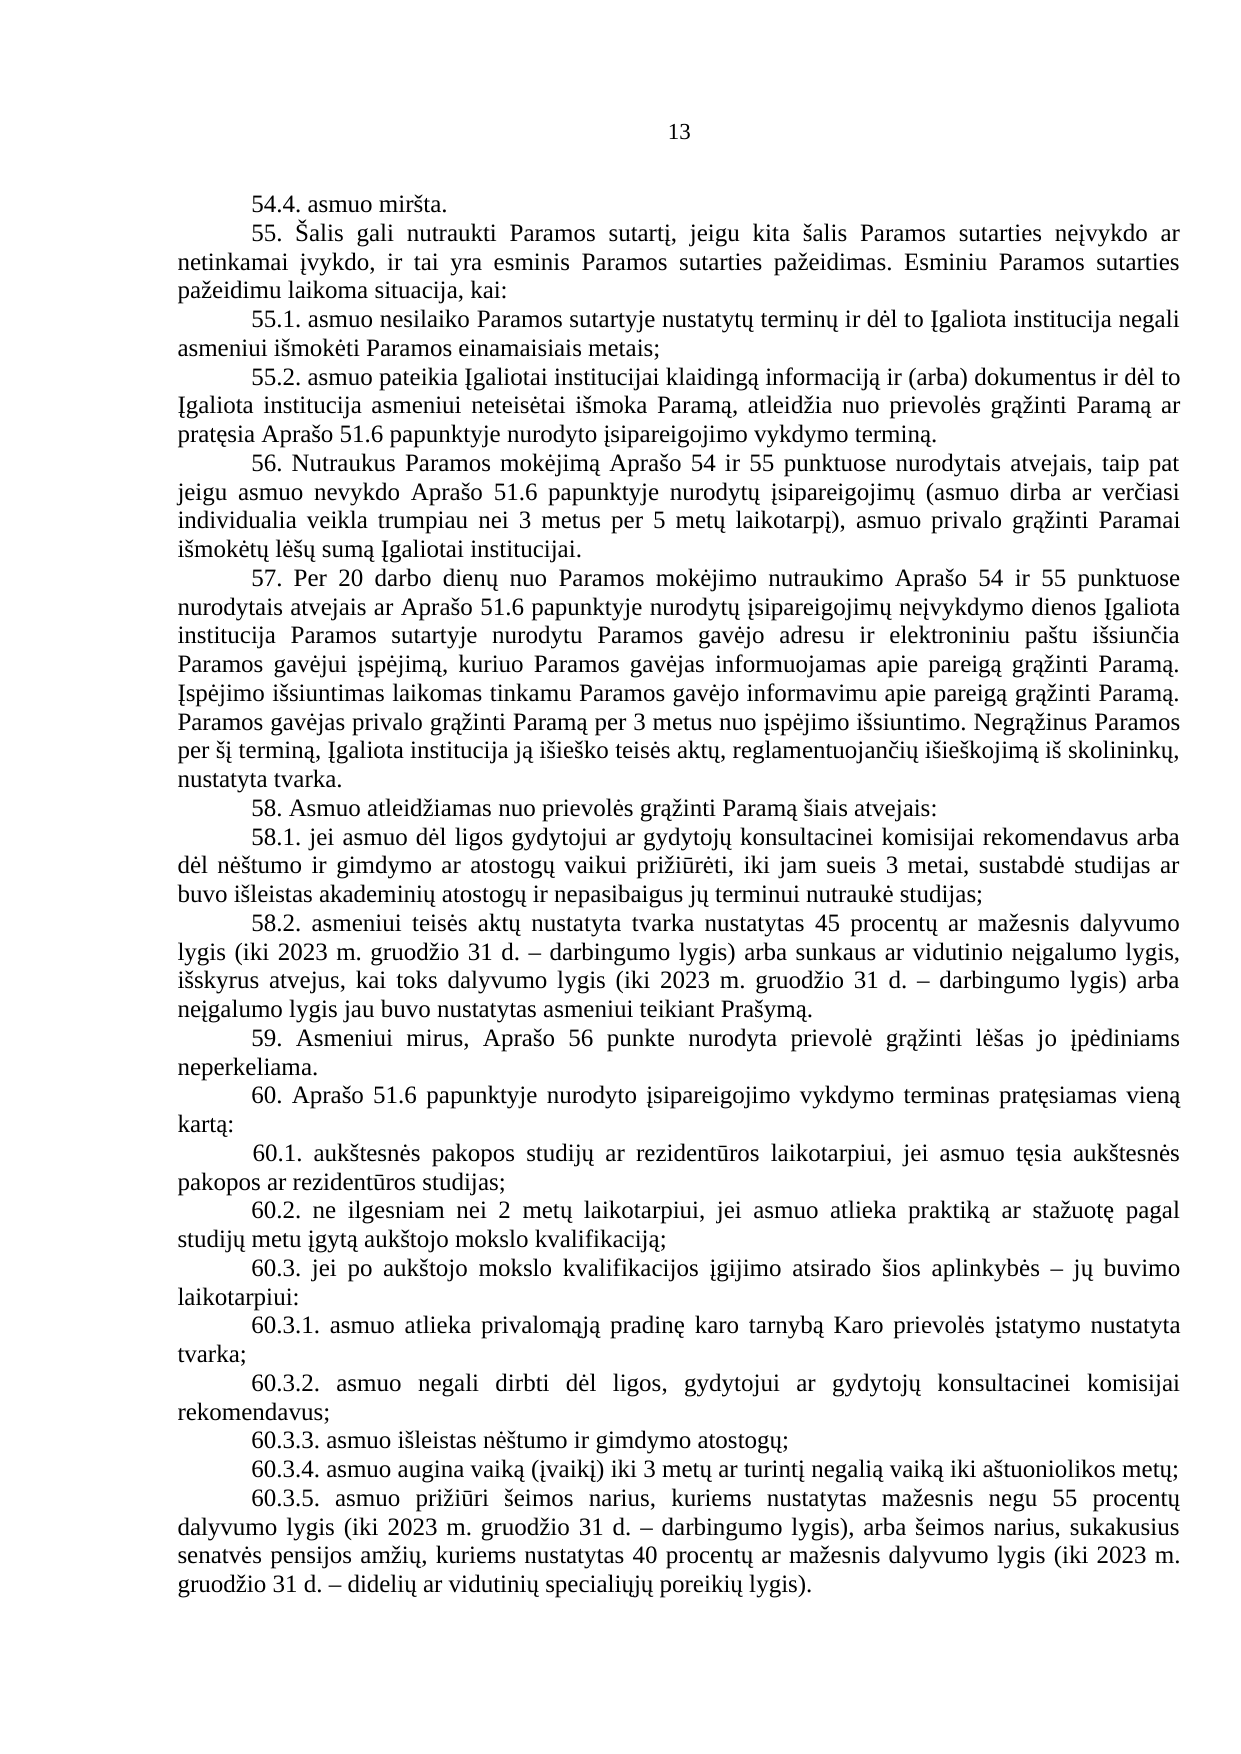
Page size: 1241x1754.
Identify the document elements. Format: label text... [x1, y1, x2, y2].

text 59. Asmeniui mirus, Aprašo 56 punkte nurodyta prievolė grąžinti lėšas jo įpėdiniams neperkeliama. [177, 1023, 1181, 1081]
text 60.3.1. asmuo atlieka privalomąją pradinę karo tarnybą Karo prievolės įstatymo nustatyta tvarka; [177, 1311, 1181, 1368]
text 58. Asmuo atleidžiamas nuo prievolės grąžinti Paramą šiais atvejais: [177, 793, 1181, 822]
text 60.3. jei po aukštojo mokslo kvalifikacijos įgijimo atsirado šios aplinkybės – jų buvimo laikotarpiui: [177, 1253, 1181, 1311]
text 58.1. jei asmuo dėl ligos gydytojui ar gydytojų konsultacinei komisijai rekomendavus arba dėl nėštumo ir gimdymo ar atostogų vaikui prižiūrėti, iki jam sueis 3 metai, sustabdė studijas ar buvo išleistas akademinių atostogų ir nepasibaigus jų terminui nutraukė studijas; [177, 822, 1181, 908]
text 60.2. ne ilgesniam nei 2 metų laikotarpiui, jei asmuo atlieka praktiką ar stažuotę pagal studijų metu įgytą aukštojo mokslo kvalifikaciją; [177, 1196, 1181, 1253]
text 60.3.3. asmuo išleistas nėštumo ir gimdymo atostogų; [177, 1426, 1181, 1454]
text 54.4. asmuo miršta. [177, 189, 1181, 218]
text 57. Per 20 darbo dienų nuo Paramos mokėjimo nutraukimo Aprašo 54 ir 55 punktuose nurodytais atvejais ar Aprašo 51.6 papunktyje nurodytų įsipareigojimų neįvykdymo dienos Įgaliota institucija Paramos sutartyje nurodytu Paramos gavėjo adresu ir elektroniniu paštu išsiunčia Paramos gavėjui įspėjimą, kuriuo Paramos gavėjas informuojamas apie pareigą grąžinti Paramą. Įspėjimo išsiuntimas laikomas tinkamu Paramos gavėjo informavimu apie pareigą grąžinti Paramą. Paramos gavėjas privalo grąžinti Paramą per 3 metus nuo įspėjimo išsiuntimo. Negrąžinus Paramos per šį terminą, Įgaliota institucija ją išieško teisės aktų, reglamentuojančių išieškojimą iš skolininkų, nustatyta tvarka. [177, 563, 1181, 793]
text 60.3.5. asmuo prižiūri šeimos narius, kuriems nustatytas mažesnis negu 55 procentų dalyvumo lygis (iki 2023 m. gruodžio 31 d. – darbingumo lygis), arba šeimos narius, sukakusius senatvės pensijos amžių, kuriems nustatytas 40 procentų ar mažesnis dalyvumo lygis (iki 2023 m. gruodžio 31 d. – didelių ar vidutinių specialiųjų poreikių lygis). [177, 1483, 1181, 1598]
text 60.1. aukštesnės pakopos studijų ar rezidentūros laikotarpiui, jei asmuo tęsia aukštesnės pakopos ar rezidentūros studijas; [177, 1138, 1181, 1196]
text 55.2. asmuo pateikia Įgaliotai institucijai klaidingą informaciją ir (arba) dokumentus ir dėl to Įgaliota institucija asmeniui neteisėtai išmoka Paramą, atleidžia nuo prievolės grąžinti Paramą ar pratęsia Aprašo 51.6 papunktyje nurodyto įsipareigojimo vykdymo terminą. [177, 362, 1181, 448]
text 55. Šalis gali nutraukti Paramos sutartį, jeigu kita šalis Paramos sutarties neįvykdo ar netinkamai įvykdo, ir tai yra esminis Paramos sutarties pažeidimas. Esminiu Paramos sutarties pažeidimu laikoma situacija, kai: [177, 218, 1181, 304]
text 55.1. asmuo nesilaiko Paramos sutartyje nustatytų terminų ir dėl to Įgaliota institucija negali asmeniui išmokėti Paramos einamaisiais metais; [177, 304, 1181, 362]
text 60. Aprašo 51.6 papunktyje nurodyto įsipareigojimo vykdymo terminas pratęsiamas vieną kartą: [177, 1081, 1181, 1138]
text 56. Nutraukus Paramos mokėjimą Aprašo 54 ir 55 punktuose nurodytais atvejais, taip pat jeigu asmuo nevykdo Aprašo 51.6 papunktyje nurodytų įsipareigojimų (asmuo dirba ar verčiasi individualia veikla trumpiau nei 3 metus per 5 metų laikotarpį), asmuo privalo grąžinti Paramai išmokėtų lėšų sumą Įgaliotai institucijai. [177, 448, 1181, 563]
text 60.3.2. asmuo negali dirbti dėl ligos, gydytojui ar gydytojų konsultacinei komisijai rekomendavus; [177, 1368, 1181, 1426]
text 58.2. asmeniui teisės aktų nustatyta tvarka nustatytas 45 procentų ar mažesnis dalyvumo lygis (iki 2023 m. gruodžio 31 d. – darbingumo lygis) arba sunkaus ar vidutinio neįgalumo lygis, išskyrus atvejus, kai toks dalyvumo lygis (iki 2023 m. gruodžio 31 d. – darbingumo lygis) arba neįgalumo lygis jau buvo nustatytas asmeniui teikiant Prašymą. [177, 908, 1181, 1023]
text 60.3.4. asmuo augina vaiką (įvaikį) iki 3 metų ar turintį negalią vaiką iki aštuoniolikos metų; [177, 1454, 1181, 1483]
